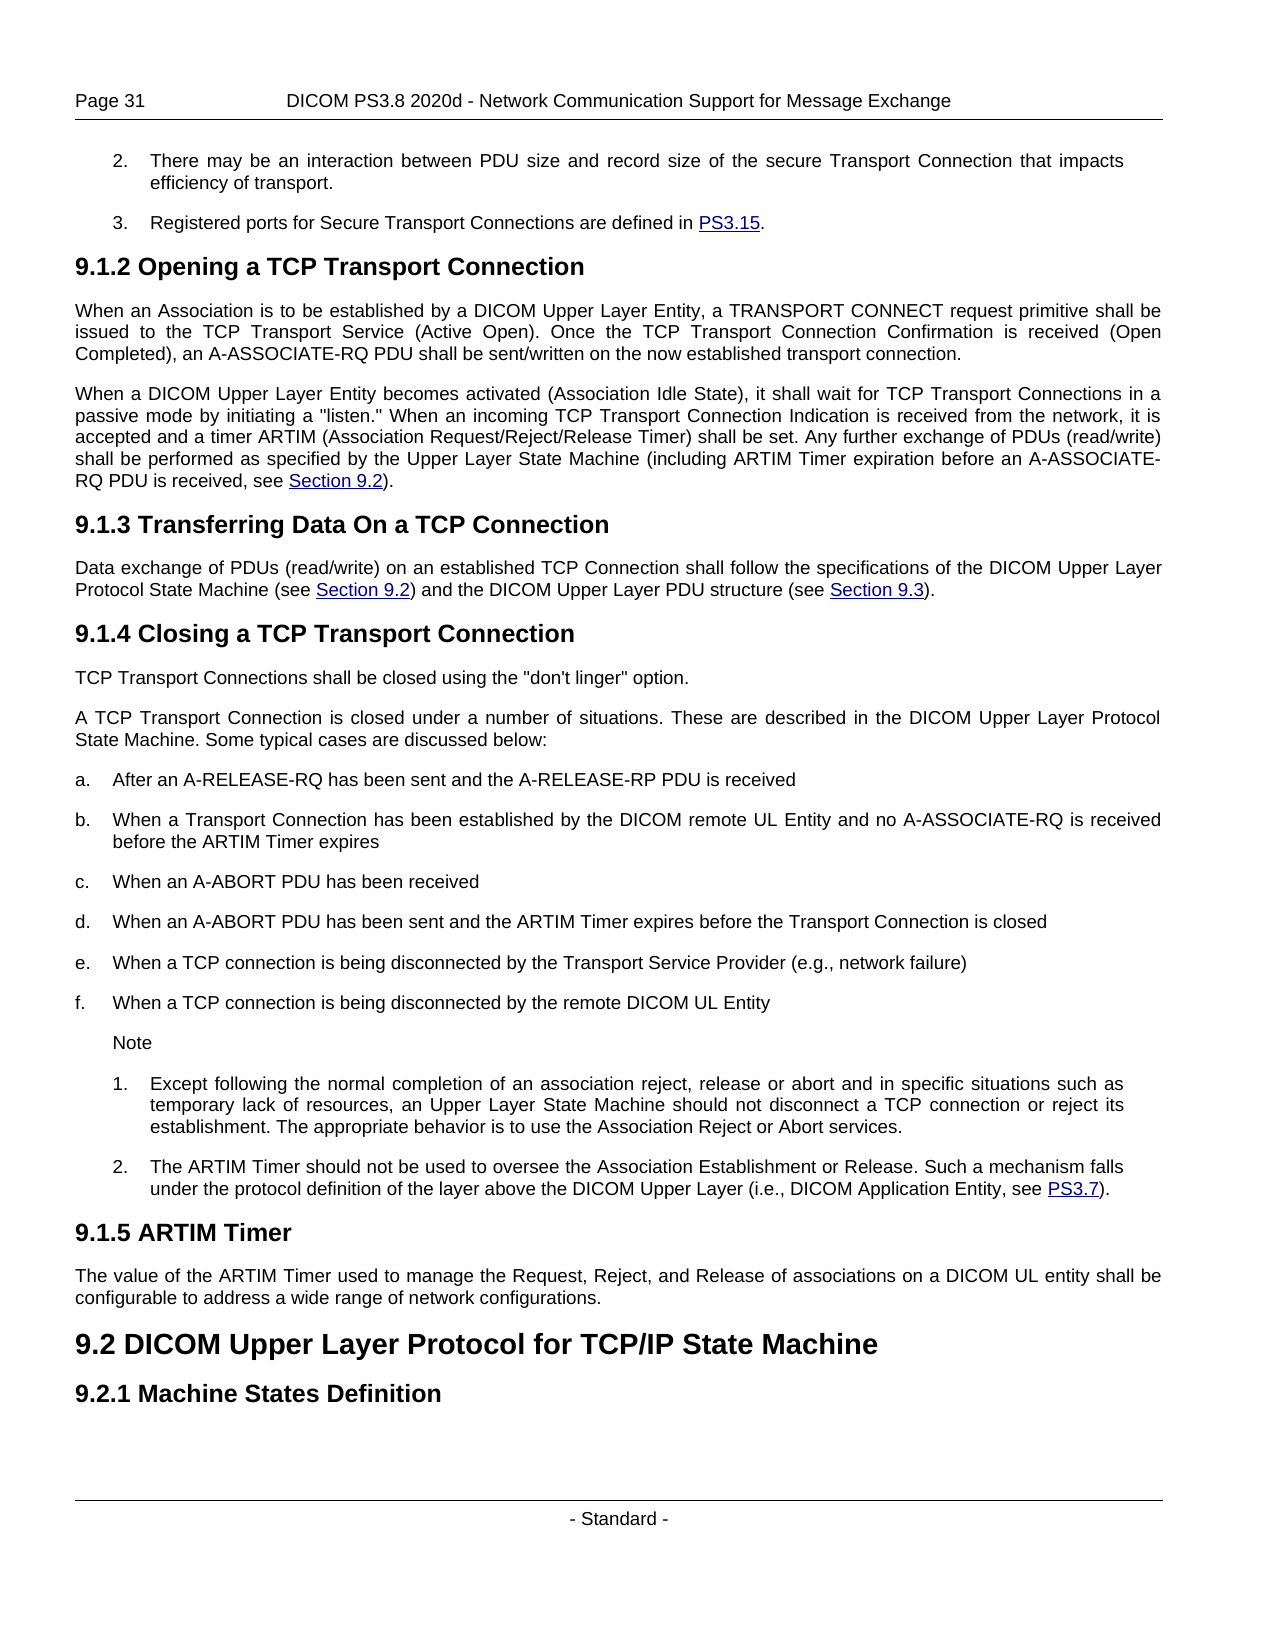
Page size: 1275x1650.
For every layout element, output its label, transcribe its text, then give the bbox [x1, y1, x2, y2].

text 2. There may be an interaction between PDU size and record size of the secure Transport Connection that impacts efficiency of transport. [112, 150, 1125, 193]
text TCP Transport Connections shall be closed using the "don't linger" option. [75, 667, 1162, 688]
text e. When a TCP connection is being disconnected by the Transport Service Provider (e.g., network failure) [75, 952, 1162, 973]
text d. When an A-ABORT PDU has been sent and the ARTIM Timer expires before the Transport Connection is closed [75, 911, 1162, 933]
text 2. The ARTIM Timer should not be used to oversee the Association Establishment or Release. Such a mechanism falls under the protocol definition of the layer above the DICOM Upper Layer (i.e., DICOM Application Entity, see PS3.7). [112, 1156, 1125, 1199]
text c. When an A-ABORT PDU has been received [75, 871, 1162, 892]
text Data exchange of PDUs (read/write) on an established TCP Connection shall follow the specifications of the DICOM Upper Layer Protocol State Machine (see Section 9.2) and the DICOM Upper Layer PDU structure (see Section 9.3). [75, 557, 1162, 600]
text 9.2 DICOM Upper Layer Protocol for TCP/IP State Machine [75, 1327, 1162, 1361]
text When a DICOM Upper Layer Entity becomes activated (Association Idle State), it shall wait for TCP Transport Connections in a passive mode by initiating a "listen." When an incoming TCP Transport Connection Indication is received from the network, it is accepted and a timer ARTIM (Association Request/Reject/Release Timer) shall be set. Any further exchange of PDUs (read/write) shall be performed as specified by the Upper Layer State Machine (including ARTIM Timer expiration before an A-ASSOCIATE-RQ PDU is received, see Section 9.2). [75, 383, 1162, 491]
text f. When a TCP connection is being disconnected by the remote DICOM UL Entity [75, 992, 1162, 1013]
text 9.1.2 Opening a TCP Transport Connection [75, 252, 1162, 281]
text a. After an A-RELEASE-RQ has been sent and the A-RELEASE-RP PDU is received [75, 769, 1162, 790]
text The value of the ARTIM Timer used to manage the Request, Reject, and Release of associations on a DICOM UL entity shall be configurable to address a wide range of network configurations. [75, 1265, 1162, 1308]
text 9.2.1 Machine States Definition [75, 1379, 1162, 1408]
text A TCP Transport Connection is closed under a number of situations. These are described in the DICOM Upper Layer Protocol State Machine. Some typical cases are discussed below: [75, 707, 1162, 750]
text 3. Registered ports for Secure Transport Connections are defined in PS3.15. [112, 212, 1125, 233]
text When an Association is to be established by a DICOM Upper Layer Entity, a TRANSPORT CONNECT request primitive shall be issued to the TCP Transport Service (Active Open). Once the TCP Transport Connection Confirmation is received (Open Completed), an A-ASSOCIATE-RQ PDU shall be sent/written on the now established transport connection. [75, 300, 1162, 364]
text 9.1.4 Closing a TCP Transport Connection [75, 619, 1162, 648]
text Note [112, 1032, 1125, 1054]
text b. When a Transport Connection has been established by the DICOM remote UL Entity and no A-ASSOCIATE-RQ is received before the ARTIM Timer expires [75, 809, 1162, 852]
text 1. Except following the normal completion of an association reject, release or abort and in specific situations such as temporary lack of resources, an Upper Layer State Machine should not disconnect a TCP connection or reject its establishment. The appropriate behavior is to use the Association Reject or Abort services. [112, 1072, 1125, 1137]
text 9.1.3 Transferring Data On a TCP Connection [75, 510, 1162, 538]
text 9.1.5 ARTIM Timer [75, 1218, 1162, 1247]
